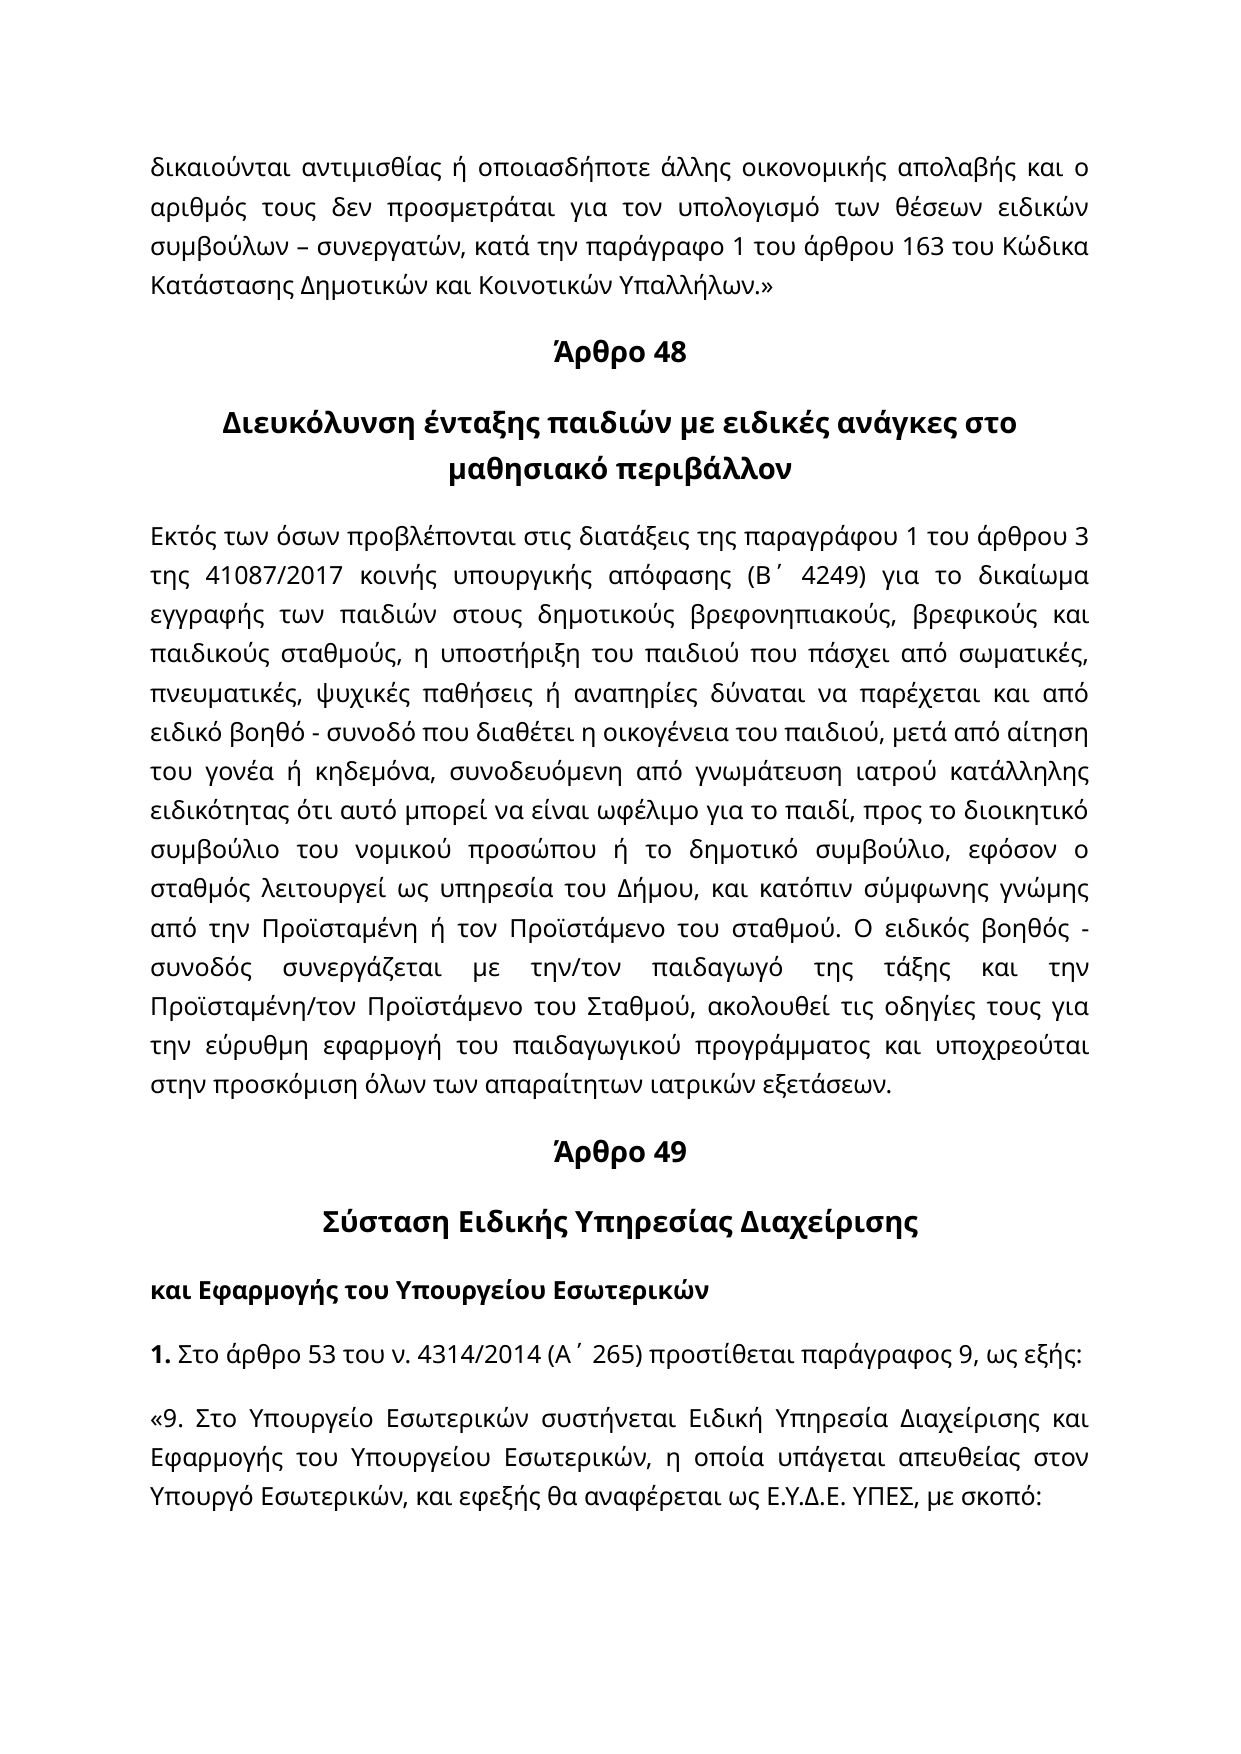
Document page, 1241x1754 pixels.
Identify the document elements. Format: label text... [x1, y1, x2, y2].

text Εκτός των όσων προβλέπονται στις διατάξεις της παραγράφου 1 του άρθρου 3 της 41087/2017 κοινής υπουργικής απόφασης (Β΄ 4249) για το δικαίωμα εγγραφής των παιδιών στους δημοτικούς βρεφονηπιακούς, βρεφικούς και παιδικούς σταθμούς, η υποστήριξη του παιδιού που πάσχει από σωματικές, πνευματικές, ψυχικές παθήσεις ή αναπηρίες δύναται να παρέχεται και από ειδικό βοηθό - συνοδό που διαθέτει η οικογένεια του παιδιού, μετά από αίτηση του γονέα ή κηδεμόνα, συνοδευόμενη από γνωμάτευση ιατρού κατάλληλης ειδικότητας ότι αυτό μπορεί να είναι ωφέλιμο για το παιδί, προς το διοικητικό συμβούλιο του νομικού προσώπου ή το δημοτικό συμβούλιο, εφόσον ο σταθμός λειτουργεί ως υπηρεσία του Δήμου, και κατόπιν σύμφωνης γνώμης από την Προϊσταμένη ή τον Προϊστάμενο του σταθμού. Ο ειδικός βοηθός - συνοδός συνεργάζεται με την/τον παιδαγωγό της τάξης και την Προϊσταμένη/τον Προϊστάμενο του Σταθμού, ακολουθεί τις οδηγίες τους για την εύρυθμη εφαρμογή του παιδαγωγικού προγράμματος και υποχρεούται στην προσκόμιση όλων των απαραίτητων ιατρικών εξετάσεων. [150, 518, 1090, 1101]
text και Εφαρμογής του Υπουργείου Εσωτερικών [150, 1272, 1090, 1306]
text «9. Στο Υπουργείο Εσωτερικών συστήνεται Ειδική Υπηρεσία Διαχείρισης και Εφαρμογής του Υπουργείου Εσωτερικών, η οποία υπάγεται απευθείας στον Υπουργό Εσωτερικών, και εφεξής θα αναφέρεται ως Ε.Υ.Δ.Ε. ΥΠΕΣ, με σκοπό: [150, 1401, 1090, 1513]
subtitle Διευκόλυνση ένταξης παιδιών με ειδικές ανάγκες στο μαθησιακό περιβάλλον [150, 402, 1090, 488]
subtitle Σύσταση Ειδικής Υπηρεσίας Διαχείρισης [150, 1202, 1090, 1241]
text δικαιούνται αντιμισθίας ή οποιασδήποτε άλλης οικονομικής απολαβής και ο αριθμός τους δεν προσμετράται για τον υπολογισμό των θέσεων ειδικών συμβούλων – συνεργατών, κατά την παράγραφο 1 του άρθρου 163 του Κώδικα Κατάστασης Δημοτικών και Κοινοτικών Υπαλλήλων.» [150, 150, 1090, 302]
subtitle Άρθρο 48 [150, 332, 1090, 371]
text 1. Στο άρθρο 53 του ν. 4314/2014 (Α΄ 265) προστίθεται παράγραφος 9, ως εξής: [150, 1336, 1090, 1371]
subtitle Άρθρο 49 [150, 1131, 1090, 1171]
